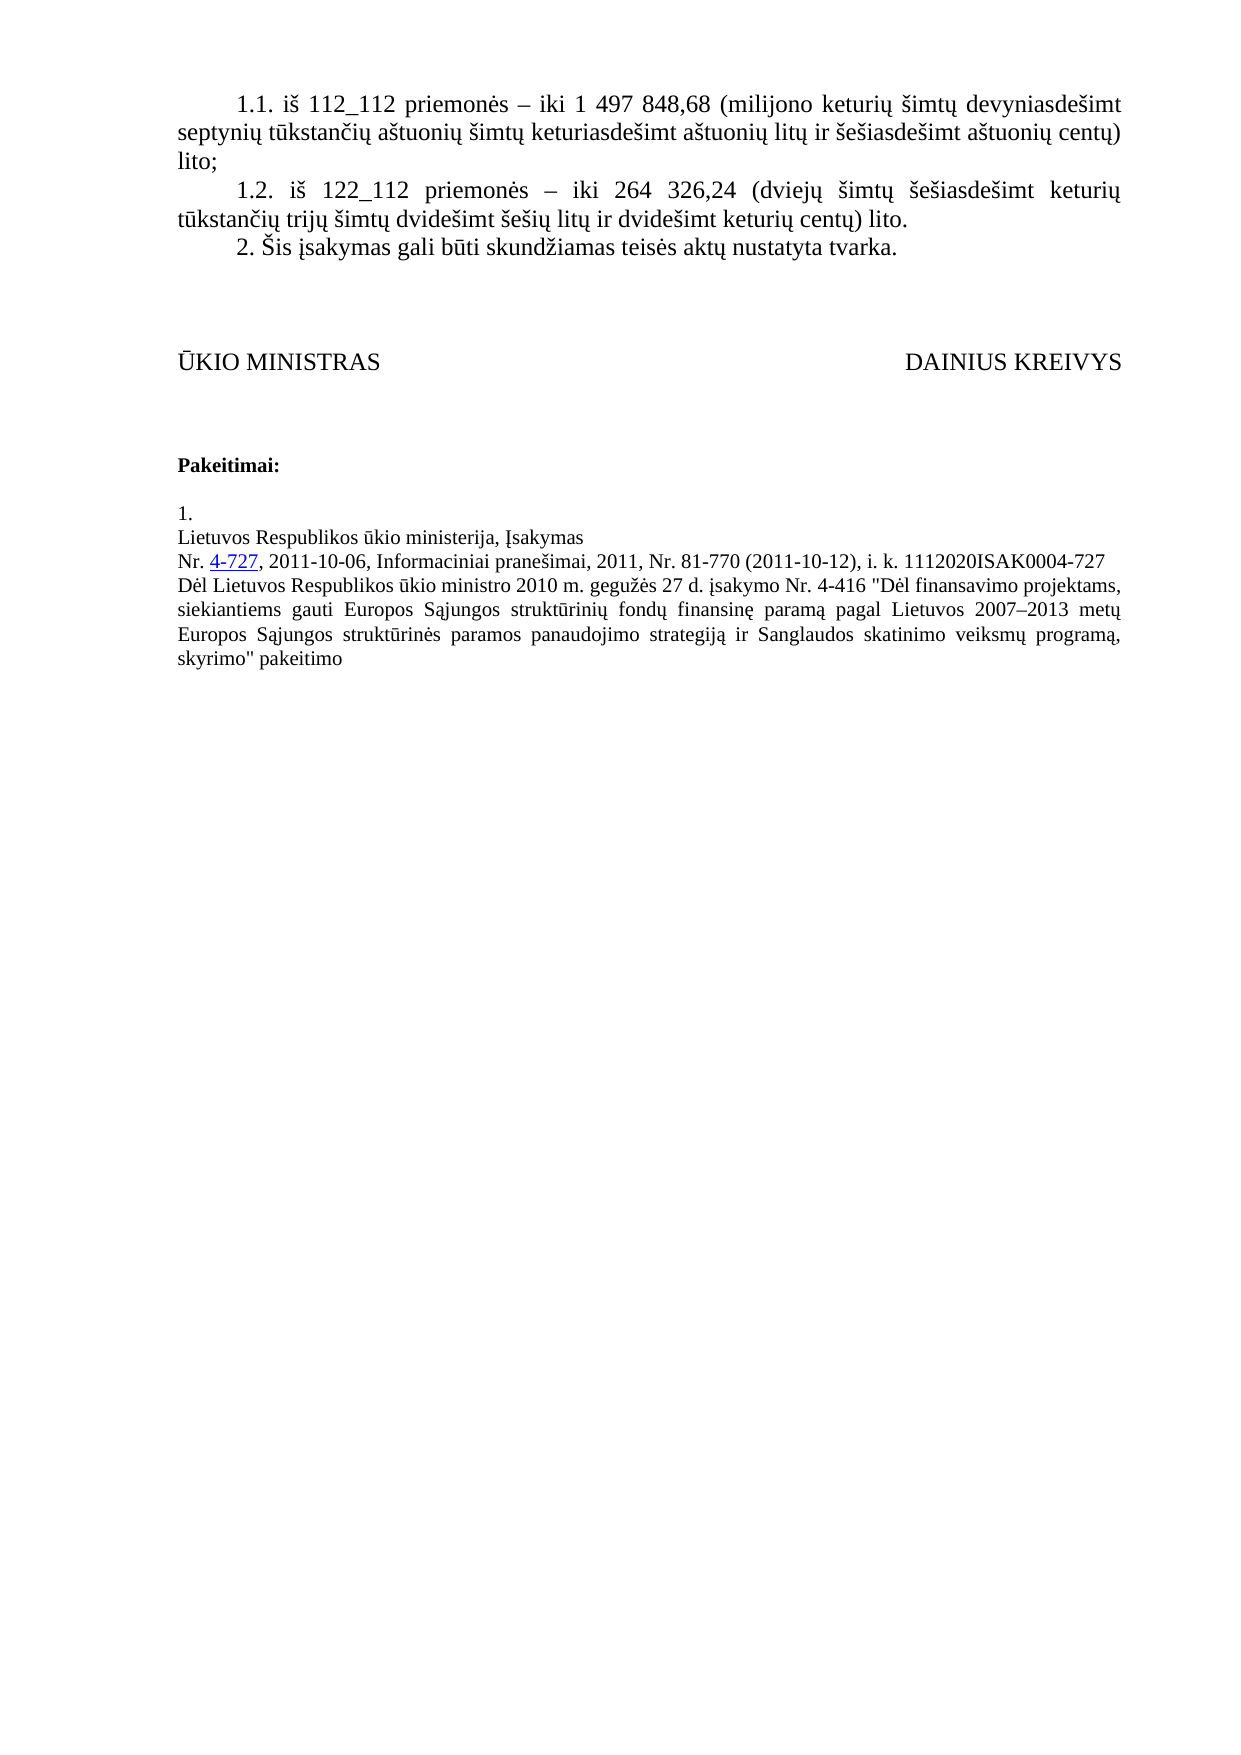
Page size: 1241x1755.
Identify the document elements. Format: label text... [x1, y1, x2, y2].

text Dėl Lietuvos Respublikos ūkio ministro 2010 m. gegužės 27 d. įsakymo Nr. 4-416 "Dėl finansavimo projektams, siekiantiems gauti Europos Sąjungos struktūrinių fondų finansinę paramą pagal Lietuvos 2007–2013 metų Europos Sąjungos struktūrinės paramos panaudojimo strategiją ir Sanglaudos skatinimo veiksmų programą, skyrimo" pakeitimo [177, 573, 1122, 669]
text Lietuvos Respublikos ūkio ministerija, Įsakymas [177, 525, 1122, 549]
text 1.2. iš 122_112 priemonės – iki 264 326,24 (dviejų šimtų šešiasdešimt keturių tūkstančių trijų šimtų dvidešimt šešių litų ir dvidešimt keturių centų) lito. [177, 175, 1122, 232]
text Pakeitimai: [177, 453, 1122, 477]
text Ūkio ministras Dainius Kreivys [177, 347, 1122, 376]
text 1.1. iš 112_112 priemonės – iki 1 497 848,68 (milijono keturių šimtų devyniasdešimt septynių tūkstančių aštuonių šimtų keturiasdešimt aštuonių litų ir šešiasdešimt aštuonių centų) lito; [177, 89, 1122, 175]
text Nr. 4-727, 2011-10-06, Informaciniai pranešimai, 2011, Nr. 81-770 (2011-10-12), i. k. 1112020ISAK0004-727 [177, 549, 1122, 573]
text 1. [177, 501, 1122, 525]
text 2. Šis įsakymas gali būti skundžiamas teisės aktų nustatyta tvarka. [177, 232, 1122, 261]
